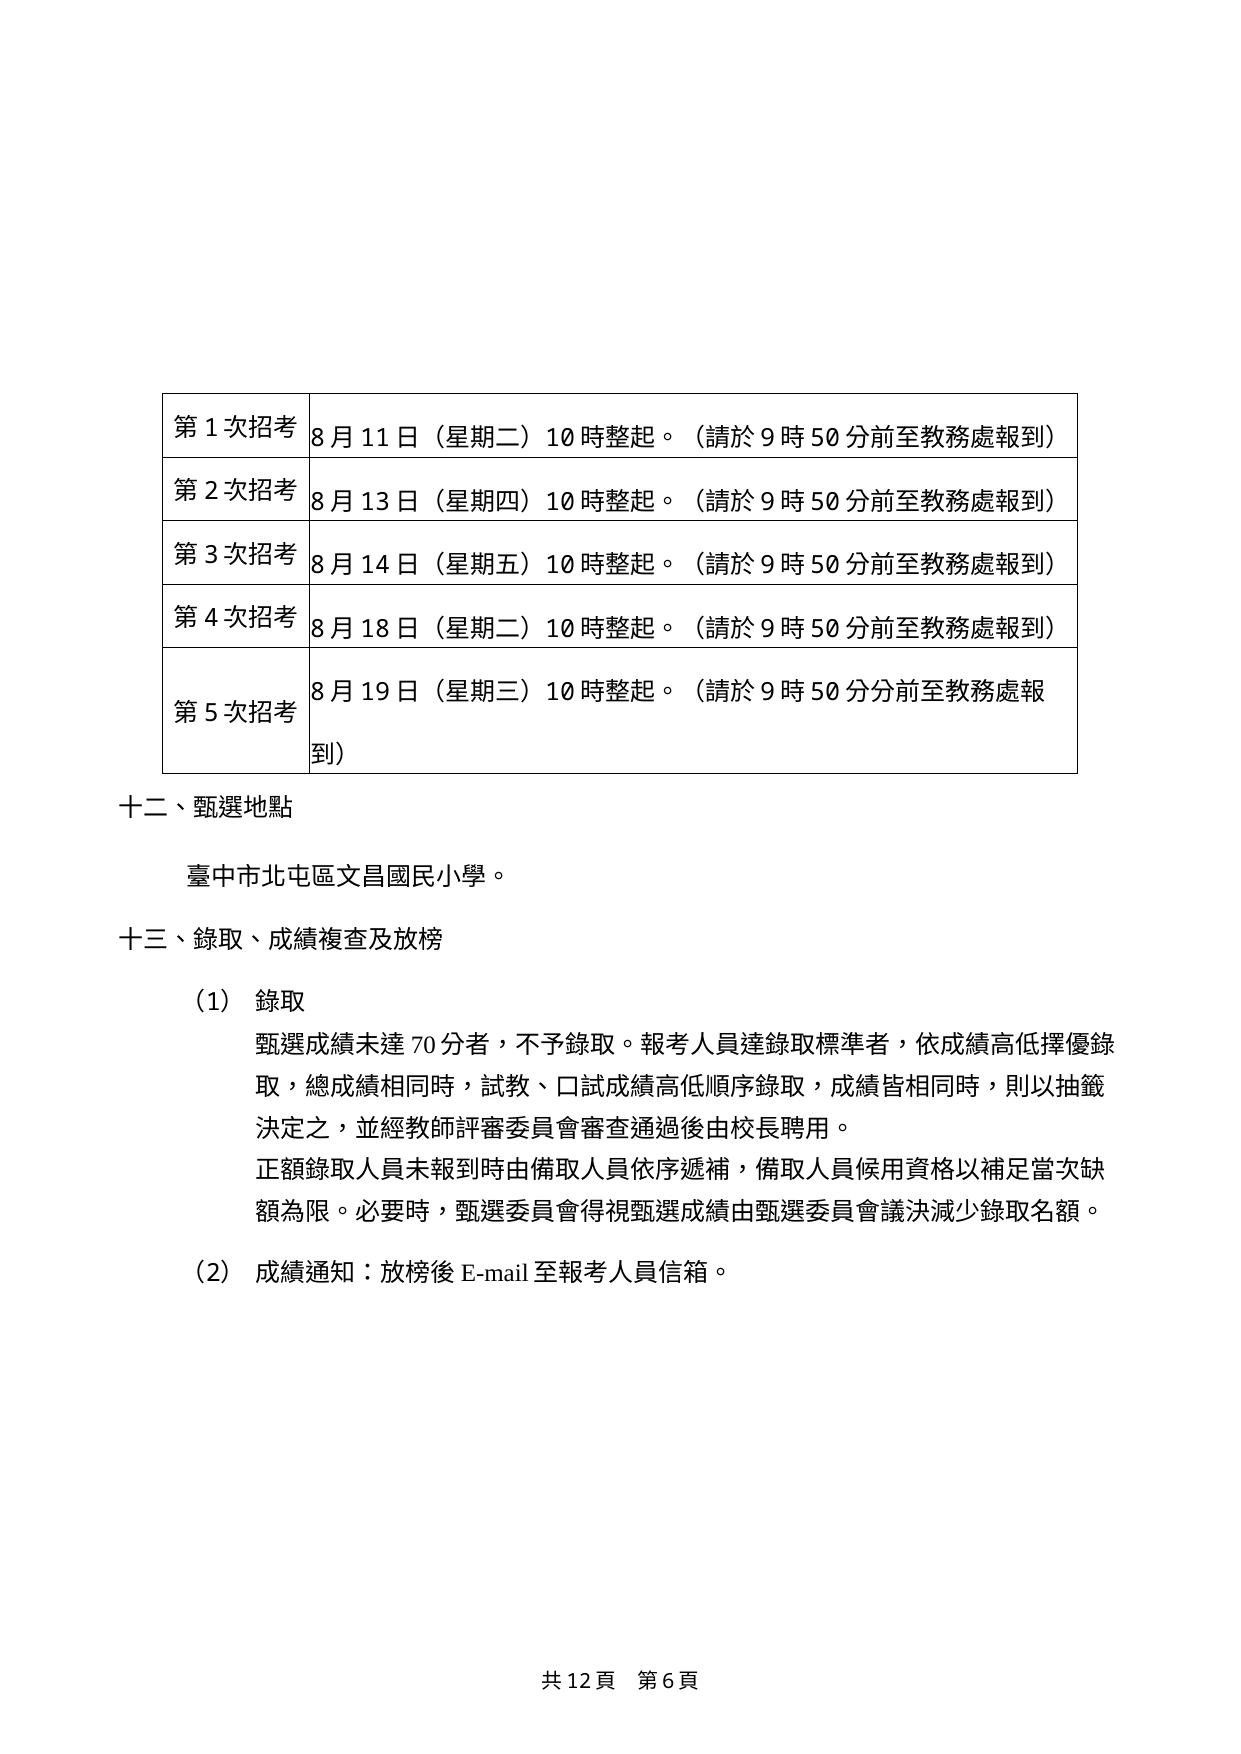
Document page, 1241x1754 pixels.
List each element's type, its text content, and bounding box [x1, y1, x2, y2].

list 錄取 [181, 958, 1122, 1021]
table_cell 第4次招考 [163, 585, 309, 647]
table_cell 8月14日（星期五）10時整起。（請於9時50分前至教務處報到） [310, 521, 1077, 584]
table_cell 8月19日（星期三）10時整起。（請於9時50分分前至教務處報到） [310, 648, 1077, 773]
text 十三、錄取、成績複查及放榜 [118, 896, 1122, 958]
table_header 第1次招考 [163, 394, 309, 457]
table_header 8月11日（星期二）10時整起。（請於9時50分前至教務處報到） [310, 394, 1077, 457]
table_cell 第5次招考 [163, 648, 309, 773]
table_cell 8月13日（星期四）10時整起。（請於9時50分前至教務處報到） [310, 458, 1077, 520]
table_cell 第2次招考 [163, 458, 309, 520]
list 成績通知：放榜後E-mail至報考人員信箱。 [181, 1229, 1122, 1291]
table_cell 第3次招考 [163, 521, 309, 584]
table_cell 8月18日（星期二）10時整起。（請於9時50分前至教務處報到） [310, 585, 1077, 647]
text 十二、甄選地點 [118, 783, 1122, 824]
text 甄選成績未達70分者，不予錄取。報考人員達錄取標準者，依成績高低擇優錄取，總成績相同時，試教、口試成績高低順序錄取，成績皆相同時，則以抽籤決定之，並經教師評審委員會審查通過後由校長聘用。 [256, 1021, 1122, 1146]
text 正額錄取人員未報到時由備取人員依序遞補，備取人員候用資格以補足當次缺額為限。必要時，甄選委員會得視甄選成績由甄選委員會議決減少錄取名額。 [256, 1146, 1122, 1229]
text 臺中市北屯區文昌國民小學。 [186, 833, 1122, 896]
